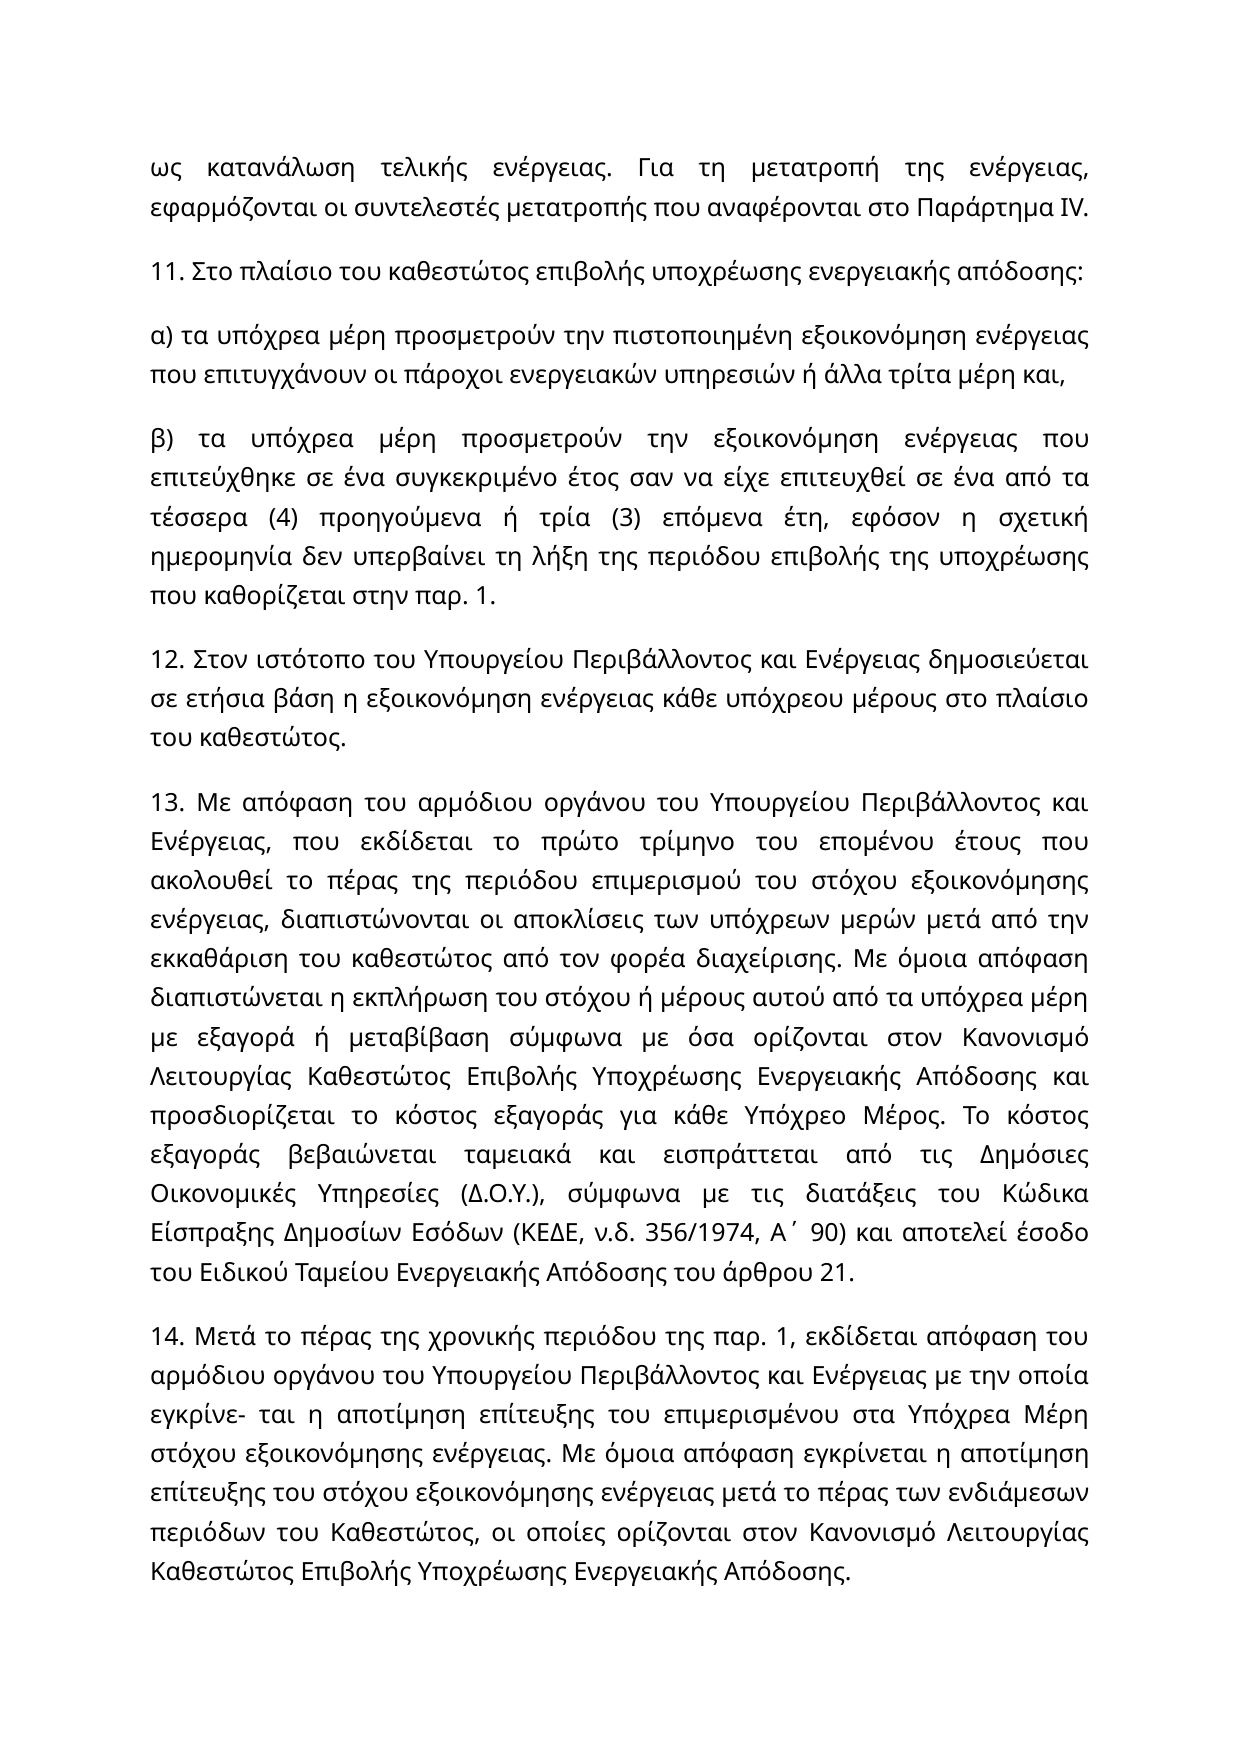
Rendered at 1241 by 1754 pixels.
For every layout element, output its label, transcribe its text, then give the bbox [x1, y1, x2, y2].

text α) τα υπόχρεα μέρη προσμετρούν την πιστοποιημένη εξοικονόμηση ενέργειας που επιτυγχάνουν οι πάροχοι ενεργειακών υπηρεσιών ή άλλα τρίτα μέρη και, [150, 317, 1090, 391]
text 11. Στο πλαίσιο του καθεστώτος επιβολής υποχρέωσης ενεργειακής απόδοσης: [150, 253, 1090, 287]
text 14. Μετά το πέρας της χρονικής περιόδου της παρ. 1, εκδίδεται απόφαση του αρμόδιου οργάνου του Υπουργείου Περιβάλλοντος και Ενέργειας με την οποία εγκρίνε- ται η αποτίμηση επίτευξης του επιμερισμένου στα Υπόχρεα Μέρη στόχου εξοικονόμησης ενέργειας. Με όμοια απόφαση εγκρίνεται η αποτίμηση επίτευξης του στόχου εξοικονόμησης ενέργειας μετά το πέρας των ενδιάμεσων περιόδων του Καθεστώτος, οι οποίες ορίζονται στον Κανονισμό Λειτουργίας Καθεστώτος Επιβολής Υποχρέωσης Ενεργειακής Απόδοσης. [150, 1318, 1090, 1587]
text β) τα υπόχρεα μέρη προσμετρούν την εξοικονόμηση ενέργειας που επιτεύχθηκε σε ένα συγκεκριμένο έτος σαν να είχε επιτευχθεί σε ένα από τα τέσσερα (4) προηγούμενα ή τρία (3) επόμενα έτη, εφόσον η σχετική ημερομηνία δεν υπερβαίνει τη λήξη της περιόδου επιβολής της υποχρέωσης που καθορίζεται στην παρ. 1. [150, 421, 1090, 612]
text 13. Με απόφαση του αρμόδιου οργάνου του Υπουργείου Περιβάλλοντος και Ενέργειας, που εκδίδεται το πρώτο τρίμηνο του επομένου έτους που ακολουθεί το πέρας της περιόδου επιμερισμού του στόχου εξοικονόμησης ενέργειας, διαπιστώνονται οι αποκλίσεις των υπόχρεων μερών μετά από την εκκαθάριση του καθεστώτος από τον φορέα διαχείρισης. Με όμοια απόφαση διαπιστώνεται η εκπλήρωση του στόχου ή μέρους αυτού από τα υπόχρεα μέρη με εξαγορά ή μεταβίβαση σύμφωνα με όσα ορίζονται στον Κανονισμό Λειτουργίας Καθεστώτος Επιβολής Υποχρέωσης Ενεργειακής Απόδοσης και προσδιορίζεται το κόστος εξαγοράς για κάθε Υπόχρεο Μέρος. Το κόστος εξαγοράς βεβαιώνεται ταμειακά και εισπράττεται από τις Δημόσιες Οικονομικές Υπηρεσίες (Δ.Ο.Υ.), σύμφωνα με τις διατάξεις του Κώδικα Είσπραξης Δημοσίων Εσόδων (ΚΕΔΕ, ν.δ. 356/1974, A΄ 90) και αποτελεί έσοδο του Ειδικού Ταμείου Ενεργειακής Απόδοσης του άρθρου 21. [150, 784, 1090, 1288]
text 12. Στον ιστότοπο του Υπουργείου Περιβάλλοντος και Ενέργειας δημοσιεύεται σε ετήσια βάση η εξοικονόμηση ενέργειας κάθε υπόχρεου μέρους στο πλαίσιο του καθεστώτος. [150, 642, 1090, 754]
text ως κατανάλωση τελικής ενέργειας. Για τη μετατροπή της ενέργειας, εφαρμόζονται οι συντελεστές μετατροπής που αναφέρονται στο Παράρτημα IV. [150, 150, 1090, 223]
